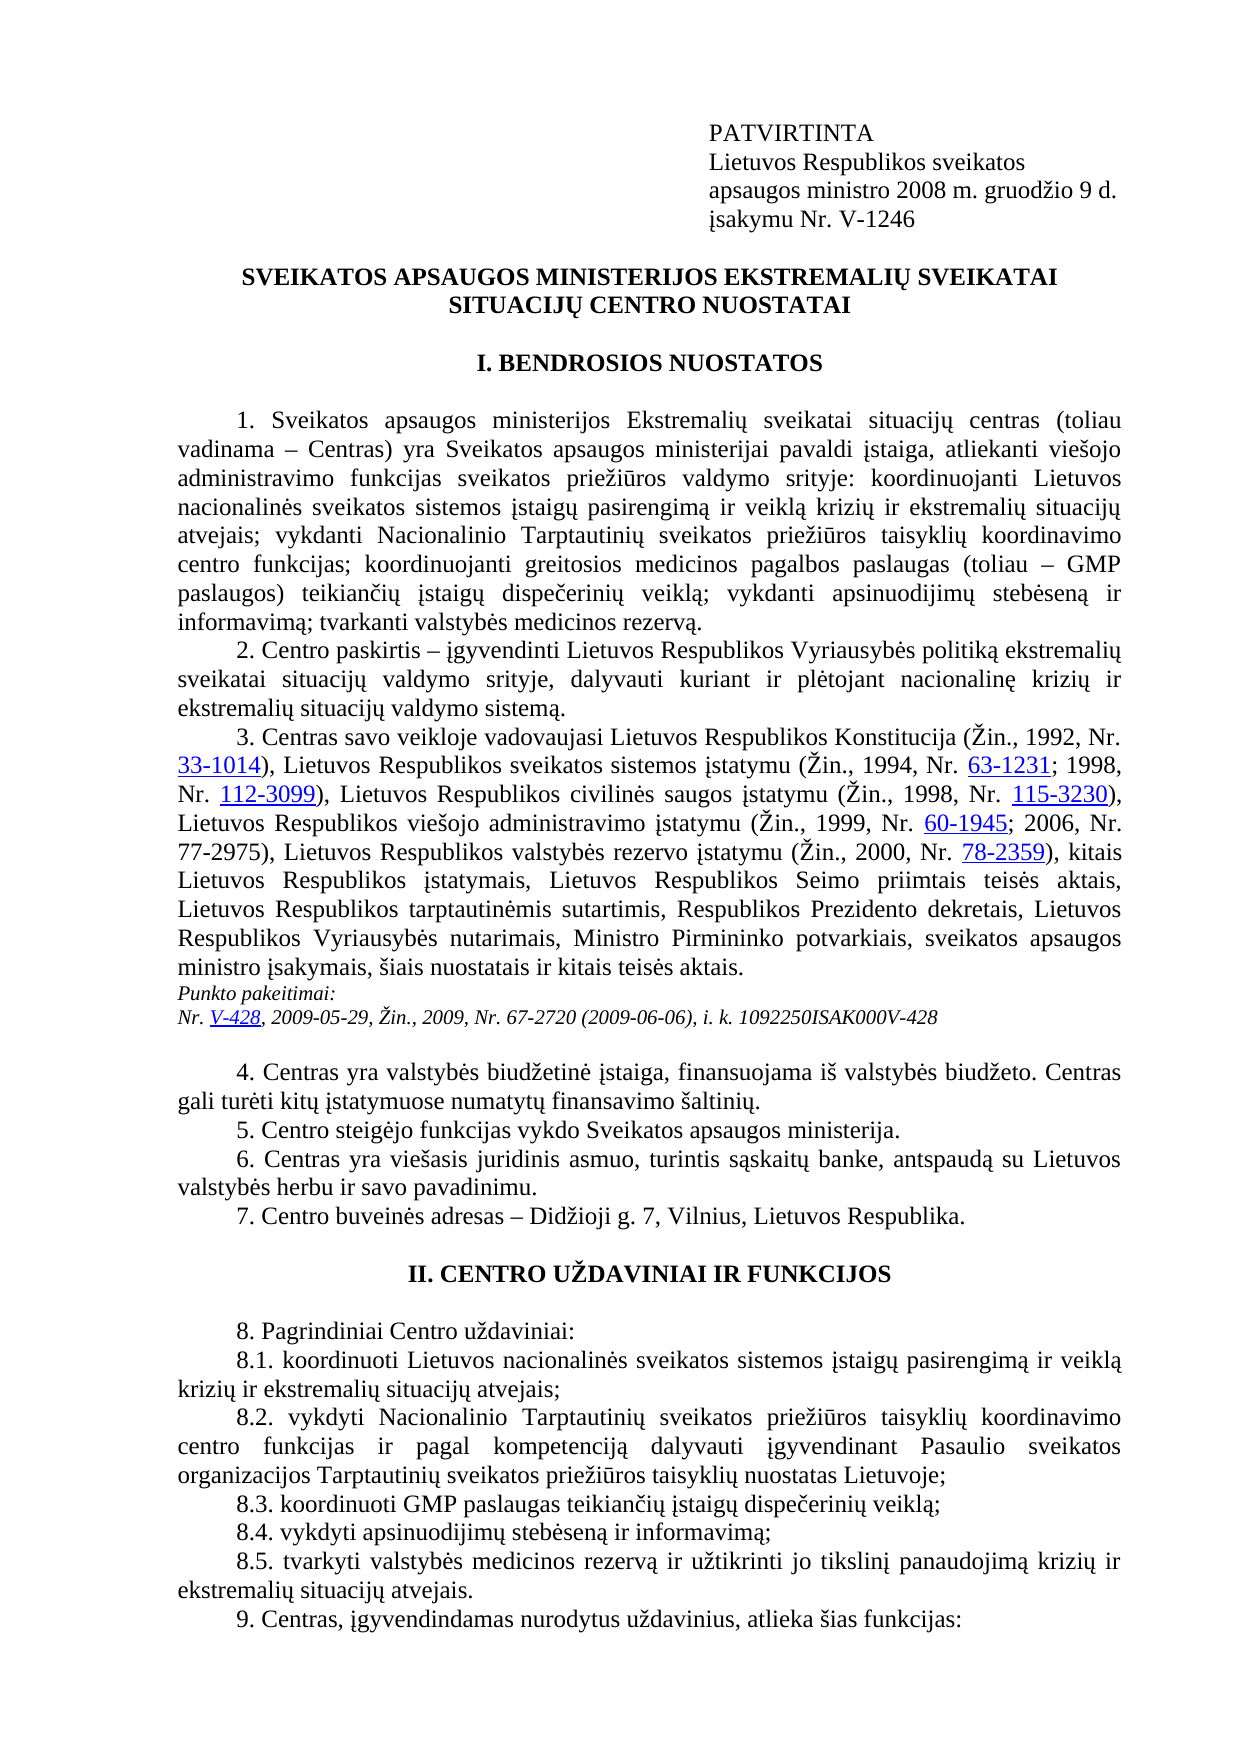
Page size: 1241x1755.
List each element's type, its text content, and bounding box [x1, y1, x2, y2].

text 8.1. koordinuoti Lietuvos nacionalinės sveikatos sistemos įstaigų pasirengimą ir veiklą krizių ir ekstremalių situacijų atvejais; [177, 1345, 1122, 1402]
text I. BENDROSIOS NUOSTATOS [177, 348, 1122, 377]
text apsaugos ministro 2008 m. gruodžio 9 d. [177, 176, 1122, 204]
text 3. Centras savo veikloje vadovaujasi Lietuvos Respublikos Konstitucija (Žin., 1992, Nr. 33-1014), Lietuvos Respublikos sveikatos sistemos įstatymu (Žin., 1994, Nr. 63-1231; 1998, Nr. 112-3099), Lietuvos Respublikos civilinės saugos įstatymu (Žin., 1998, Nr. 115-3230), Lietuvos Respublikos viešojo administravimo įstatymu (Žin., 1999, Nr. 60-1945; 2006, Nr. 77-2975), Lietuvos Respublikos valstybės rezervo įstatymu (Žin., 2000, Nr. 78-2359), kitais Lietuvos Respublikos įstatymais, Lietuvos Respublikos Seimo priimtais teisės aktais, Lietuvos Respublikos tarptautinėmis sutartimis, Respublikos Prezidento dekretais, Lietuvos Respublikos Vyriausybės nutarimais, Ministro Pirmininko potvarkiais, sveikatos apsaugos ministro įsakymais, šiais nuostatais ir kitais teisės aktais. [177, 722, 1122, 981]
text 6. Centras yra viešasis juridinis asmuo, turintis sąskaitų banke, antspaudą su Lietuvos valstybės herbu ir savo pavadinimu. [177, 1144, 1122, 1201]
text 8.2. vykdyti Nacionalinio Tarptautinių sveikatos priežiūros taisyklių koordinavimo centro funkcijas ir pagal kompetenciją dalyvauti įgyvendinant Pasaulio sveikatos organizacijos Tarptautinių sveikatos priežiūros taisyklių nuostatas Lietuvoje; [177, 1402, 1122, 1489]
text įsakymu Nr. V-1246 [177, 204, 1122, 233]
text 2. Centro paskirtis – įgyvendinti Lietuvos Respublikos Vyriausybės politiką ekstremalių sveikatai situacijų valdymo srityje, dalyvauti kuriant ir plėtojant nacionalinę krizių ir ekstremalių situacijų valdymo sistemą. [177, 636, 1122, 722]
text 8. Pagrindiniai Centro uždaviniai: [177, 1316, 1122, 1345]
text 1. Sveikatos apsaugos ministerijos Ekstremalių sveikatai situacijų centras (toliau vadinama – Centras) yra Sveikatos apsaugos ministerijai pavaldi įstaiga, atliekanti viešojo administravimo funkcijas sveikatos priežiūros valdymo srityje: koordinuojanti Lietuvos nacionalinės sveikatos sistemos įstaigų pasirengimą ir veiklą krizių ir ekstremalių situacijų atvejais; vykdanti Nacionalinio Tarptautinių sveikatos priežiūros taisyklių koordinavimo centro funkcijas; koordinuojanti greitosios medicinos pagalbos paslaugas (toliau – GMP paslaugos) teikiančių įstaigų dispečerinių veiklą; vykdanti apsinuodijimų stebėseną ir informavimą; tvarkanti valstybės medicinos rezervą. [177, 406, 1122, 636]
text Punkto pakeitimai: [177, 981, 1122, 1005]
text 9. Centras, įgyvendindamas nurodytus uždavinius, atlieka šias funkcijas: [177, 1604, 1122, 1632]
text 7. Centro buveinės adresas – Didžioji g. 7, Vilnius, Lietuvos Respublika. [177, 1201, 1122, 1230]
text II. CENTRO UŽDAVINIAI IR FUNKCIJOS [177, 1259, 1122, 1287]
text PATVIRTINTA [709, 118, 1122, 147]
text 8.4. vykdyti apsinuodijimų stebėseną ir informavimą; [177, 1517, 1122, 1546]
text 5. Centro steigėjo funkcijas vykdo Sveikatos apsaugos ministerija. [177, 1115, 1122, 1144]
text Nr. V-428, 2009-05-29, Žin., 2009, Nr. 67-2720 (2009-06-06), i. k. 1092250ISAK000V-428 [177, 1005, 1122, 1029]
text Lietuvos Respublikos sveikatos [177, 147, 1122, 176]
text 8.5. tvarkyti valstybės medicinos rezervą ir užtikrinti jo tikslinį panaudojimą krizių ir ekstremalių situacijų atvejais. [177, 1546, 1122, 1604]
text 8.3. koordinuoti GMP paslaugas teikiančių įstaigų dispečerinių veiklą; [177, 1489, 1122, 1517]
text 4. Centras yra valstybės biudžetinė įstaiga, finansuojama iš valstybės biudžeto. Centras gali turėti kitų įstatymuose numatytų finansavimo šaltinių. [177, 1057, 1122, 1115]
text SVEIKATOS APSAUGOS MINISTERIJOS EKSTREMALIŲ SVEIKATAI SITUACIJŲ CENTRO NUOSTATAI [177, 262, 1122, 319]
